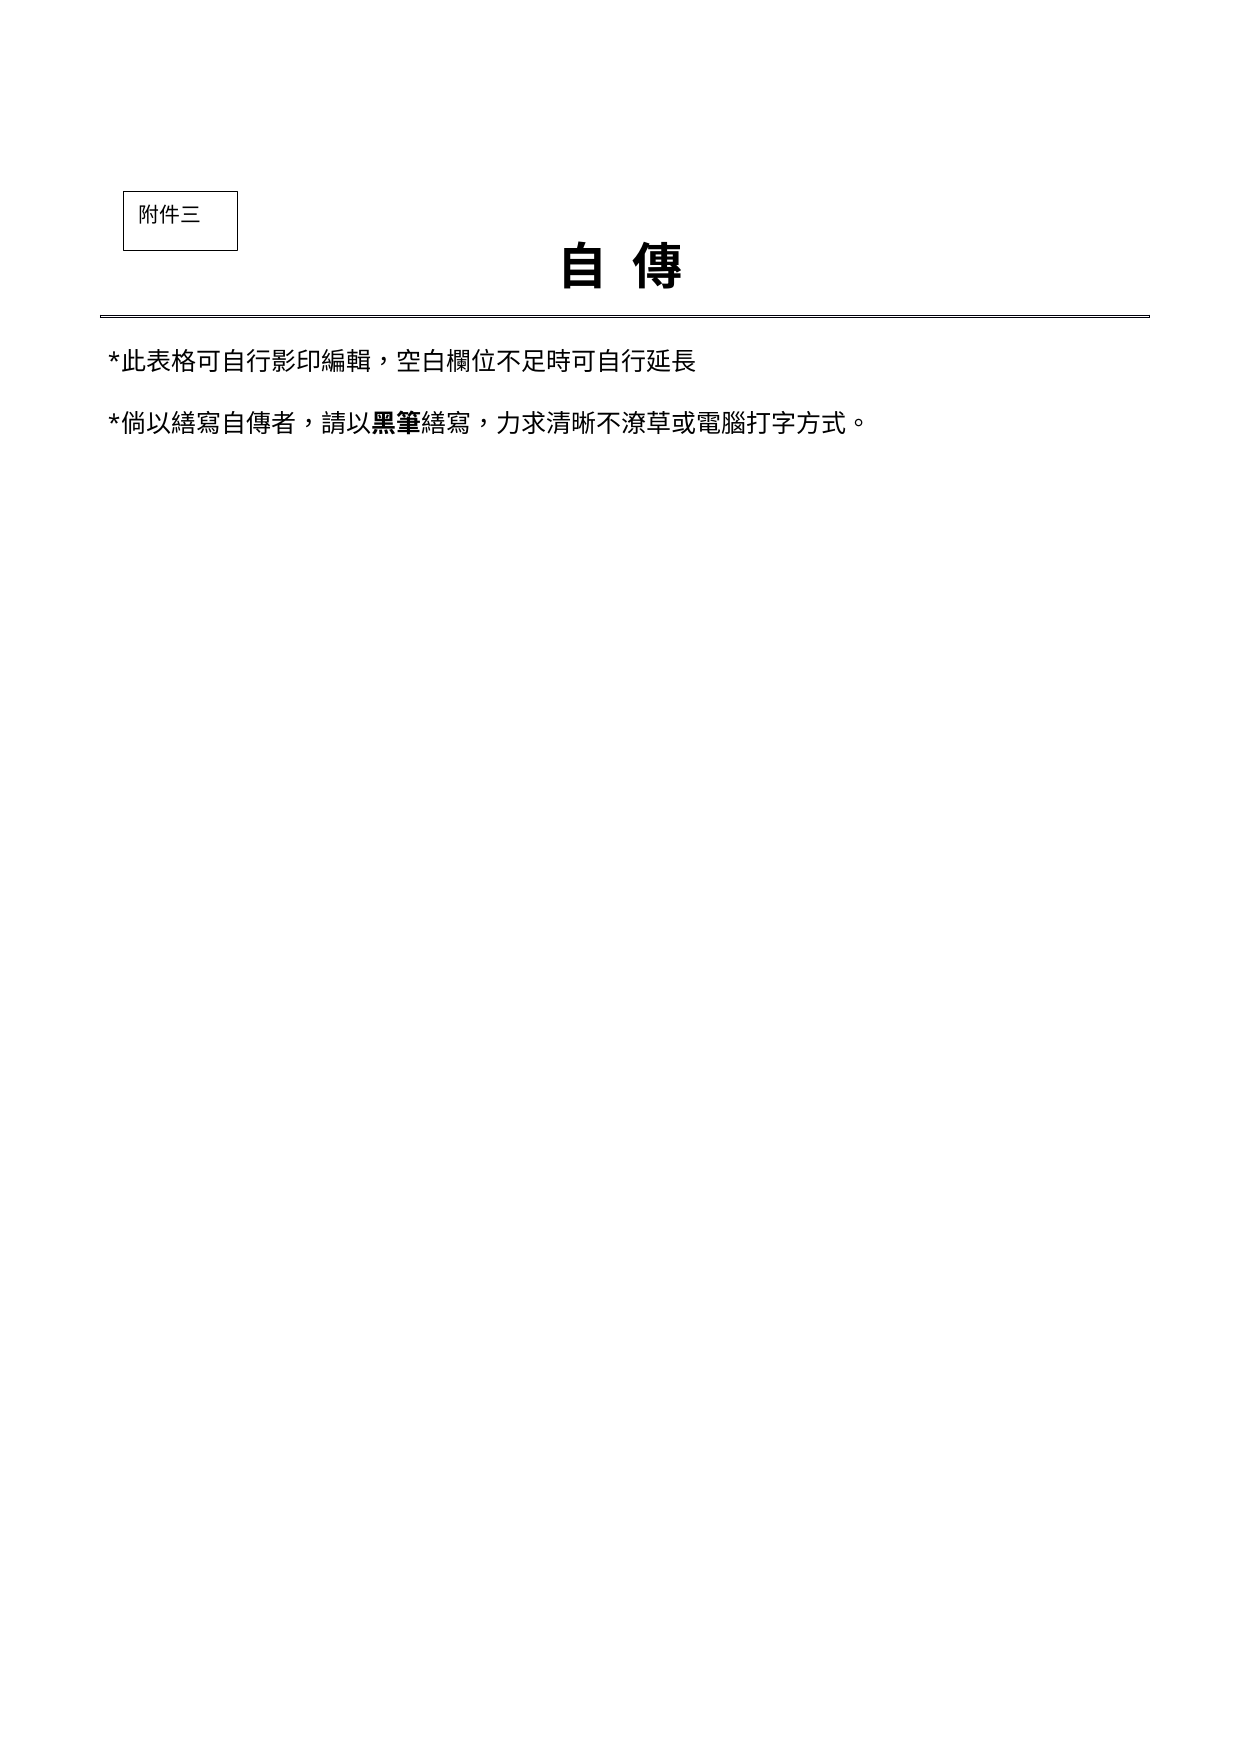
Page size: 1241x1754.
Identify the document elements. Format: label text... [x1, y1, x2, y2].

text 自 傳 [106, 189, 1134, 314]
text *此表格可自行影印編輯，空白欄位不足時可自行延長 *倘以繕寫自傳者，請以黑筆繕寫，力求清晰不潦草或電腦打字方式。 [106, 318, 1134, 443]
